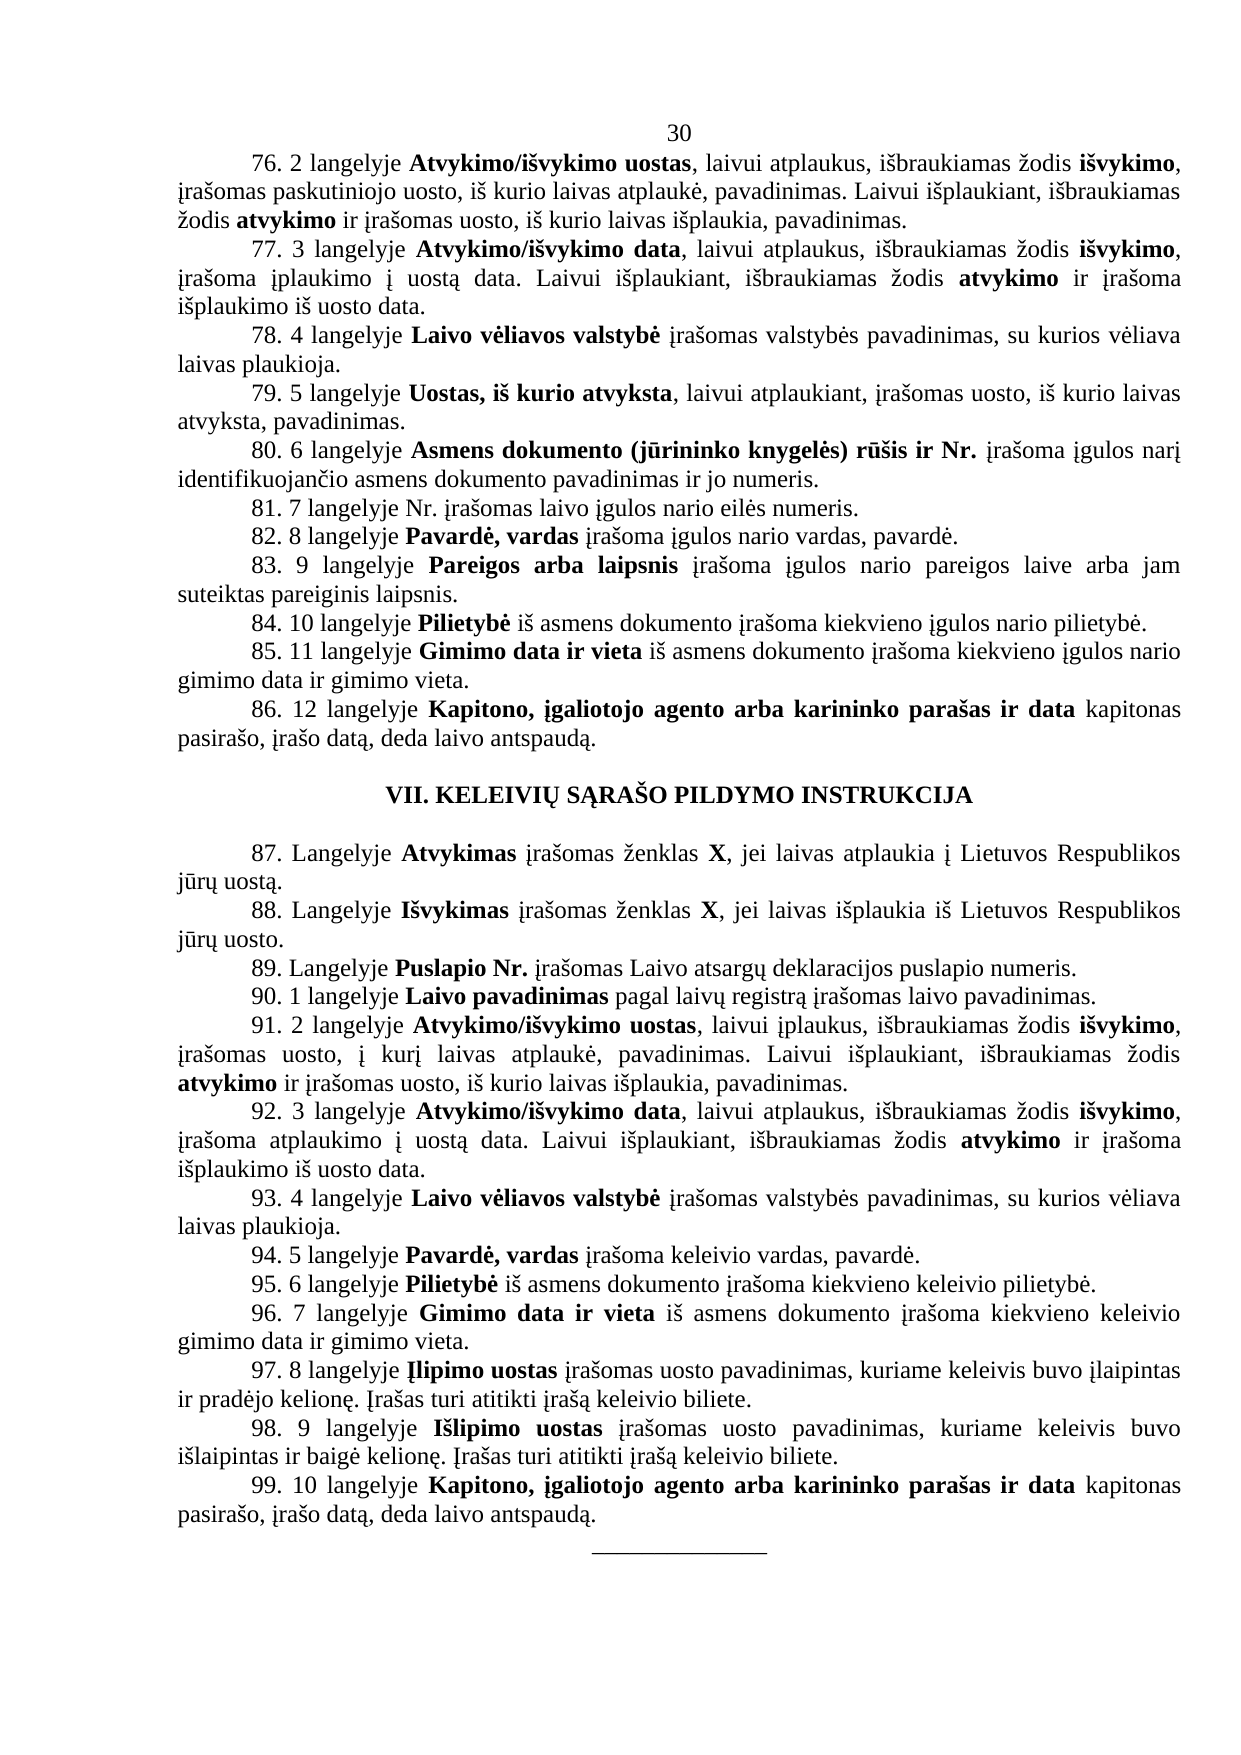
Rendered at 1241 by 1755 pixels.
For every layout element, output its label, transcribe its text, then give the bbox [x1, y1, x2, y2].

text 84. 10 langelyje Pilietybė iš asmens dokumento įrašoma kiekvieno įgulos nario pilietybė. [177, 608, 1181, 636]
text 88. Langelyje Išvykimas įrašomas ženklas X, jei laivas išplaukia iš Lietuvos Respublikos jūrų uosto. [177, 895, 1181, 953]
text 93. 4 langelyje Laivo vėliavos valstybė įrašomas valstybės pavadinimas, su kurios vėliava laivas plaukioja. [177, 1183, 1181, 1240]
text 95. 6 langelyje Pilietybė iš asmens dokumento įrašoma kiekvieno keleivio pilietybė. [177, 1269, 1181, 1298]
text 83. 9 langelyje Pareigos arba laipsnis įrašoma įgulos nario pareigos laive arba jam suteiktas pareiginis laipsnis. [177, 550, 1181, 608]
text 85. 11 langelyje Gimimo data ir vieta iš asmens dokumento įrašoma kiekvieno įgulos nario gimimo data ir gimimo vieta. [177, 636, 1181, 694]
text 76. 2 langelyje Atvykimo/išvykimo uostas, laivui atplaukus, išbraukiamas žodis išvykimo, įrašomas paskutiniojo uosto, iš kurio laivas atplaukė, pavadinimas. Laivui išplaukiant, išbraukiamas žodis atvykimo ir įrašomas uosto, iš kurio laivas išplaukia, pavadinimas. [177, 148, 1181, 234]
text 96. 7 langelyje Gimimo data ir vieta iš asmens dokumento įrašoma kiekvieno keleivio gimimo data ir gimimo vieta. [177, 1298, 1181, 1355]
text 82. 8 langelyje Pavardė, vardas įrašoma įgulos nario vardas, pavardė. [177, 521, 1181, 550]
text 90. 1 langelyje Laivo pavadinimas pagal laivų registrą įrašomas laivo pavadinimas. [177, 981, 1181, 1010]
text 87. Langelyje Atvykimas įrašomas ženklas X, jei laivas atplaukia į Lietuvos Respublikos jūrų uostą. [177, 838, 1181, 895]
text ______________ [177, 1528, 1181, 1556]
text 99. 10 langelyje Kapitono, įgaliotojo agento arba karininko parašas ir data kapitonas pasirašo, įrašo datą, deda laivo antspaudą. [177, 1470, 1181, 1528]
text 86. 12 langelyje Kapitono, įgaliotojo agento arba karininko parašas ir data kapitonas pasirašo, įrašo datą, deda laivo antspaudą. [177, 694, 1181, 751]
text 98. 9 langelyje Išlipimo uostas įrašomas uosto pavadinimas, kuriame keleivis buvo išlaipintas ir baigė kelionę. Įrašas turi atitikti įrašą keleivio biliete. [177, 1413, 1181, 1470]
text 81. 7 langelyje Nr. įrašomas laivo įgulos nario eilės numeris. [177, 493, 1181, 521]
text 97. 8 langelyje Įlipimo uostas įrašomas uosto pavadinimas, kuriame keleivis buvo įlaipintas ir pradėjo kelionę. Įrašas turi atitikti įrašą keleivio biliete. [177, 1355, 1181, 1413]
text 78. 4 langelyje Laivo vėliavos valstybė įrašomas valstybės pavadinimas, su kurios vėliava laivas plaukioja. [177, 320, 1181, 378]
text 91. 2 langelyje Atvykimo/išvykimo uostas, laivui įplaukus, išbraukiamas žodis išvykimo, įrašomas uosto, į kurį laivas atplaukė, pavadinimas. Laivui išplaukiant, išbraukiamas žodis atvykimo ir įrašomas uosto, iš kurio laivas išplaukia, pavadinimas. [177, 1010, 1181, 1096]
text 92. 3 langelyje Atvykimo/išvykimo data, laivui atplaukus, išbraukiamas žodis išvykimo, įrašoma atplaukimo į uostą data. Laivui išplaukiant, išbraukiamas žodis atvykimo ir įrašoma išplaukimo iš uosto data. [177, 1096, 1181, 1183]
text 94. 5 langelyje Pavardė, vardas įrašoma keleivio vardas, pavardė. [177, 1240, 1181, 1269]
text 77. 3 langelyje Atvykimo/išvykimo data, laivui atplaukus, išbraukiamas žodis išvykimo, įrašoma įplaukimo į uostą data. Laivui išplaukiant, išbraukiamas žodis atvykimo ir įrašoma išplaukimo iš uosto data. [177, 234, 1181, 320]
text VII. KELEIVIŲ SĄRAŠO PILDYMO INSTRUKCIJA [177, 780, 1181, 809]
text 79. 5 langelyje Uostas, iš kurio atvyksta, laivui atplaukiant, įrašomas uosto, iš kurio laivas atvyksta, pavadinimas. [177, 378, 1181, 435]
text 80. 6 langelyje Asmens dokumento (jūrininko knygelės) rūšis ir Nr. įrašoma įgulos narį identifikuojančio asmens dokumento pavadinimas ir jo numeris. [177, 435, 1181, 493]
text 89. Langelyje Puslapio Nr. įrašomas Laivo atsargų deklaracijos puslapio numeris. [177, 953, 1181, 981]
